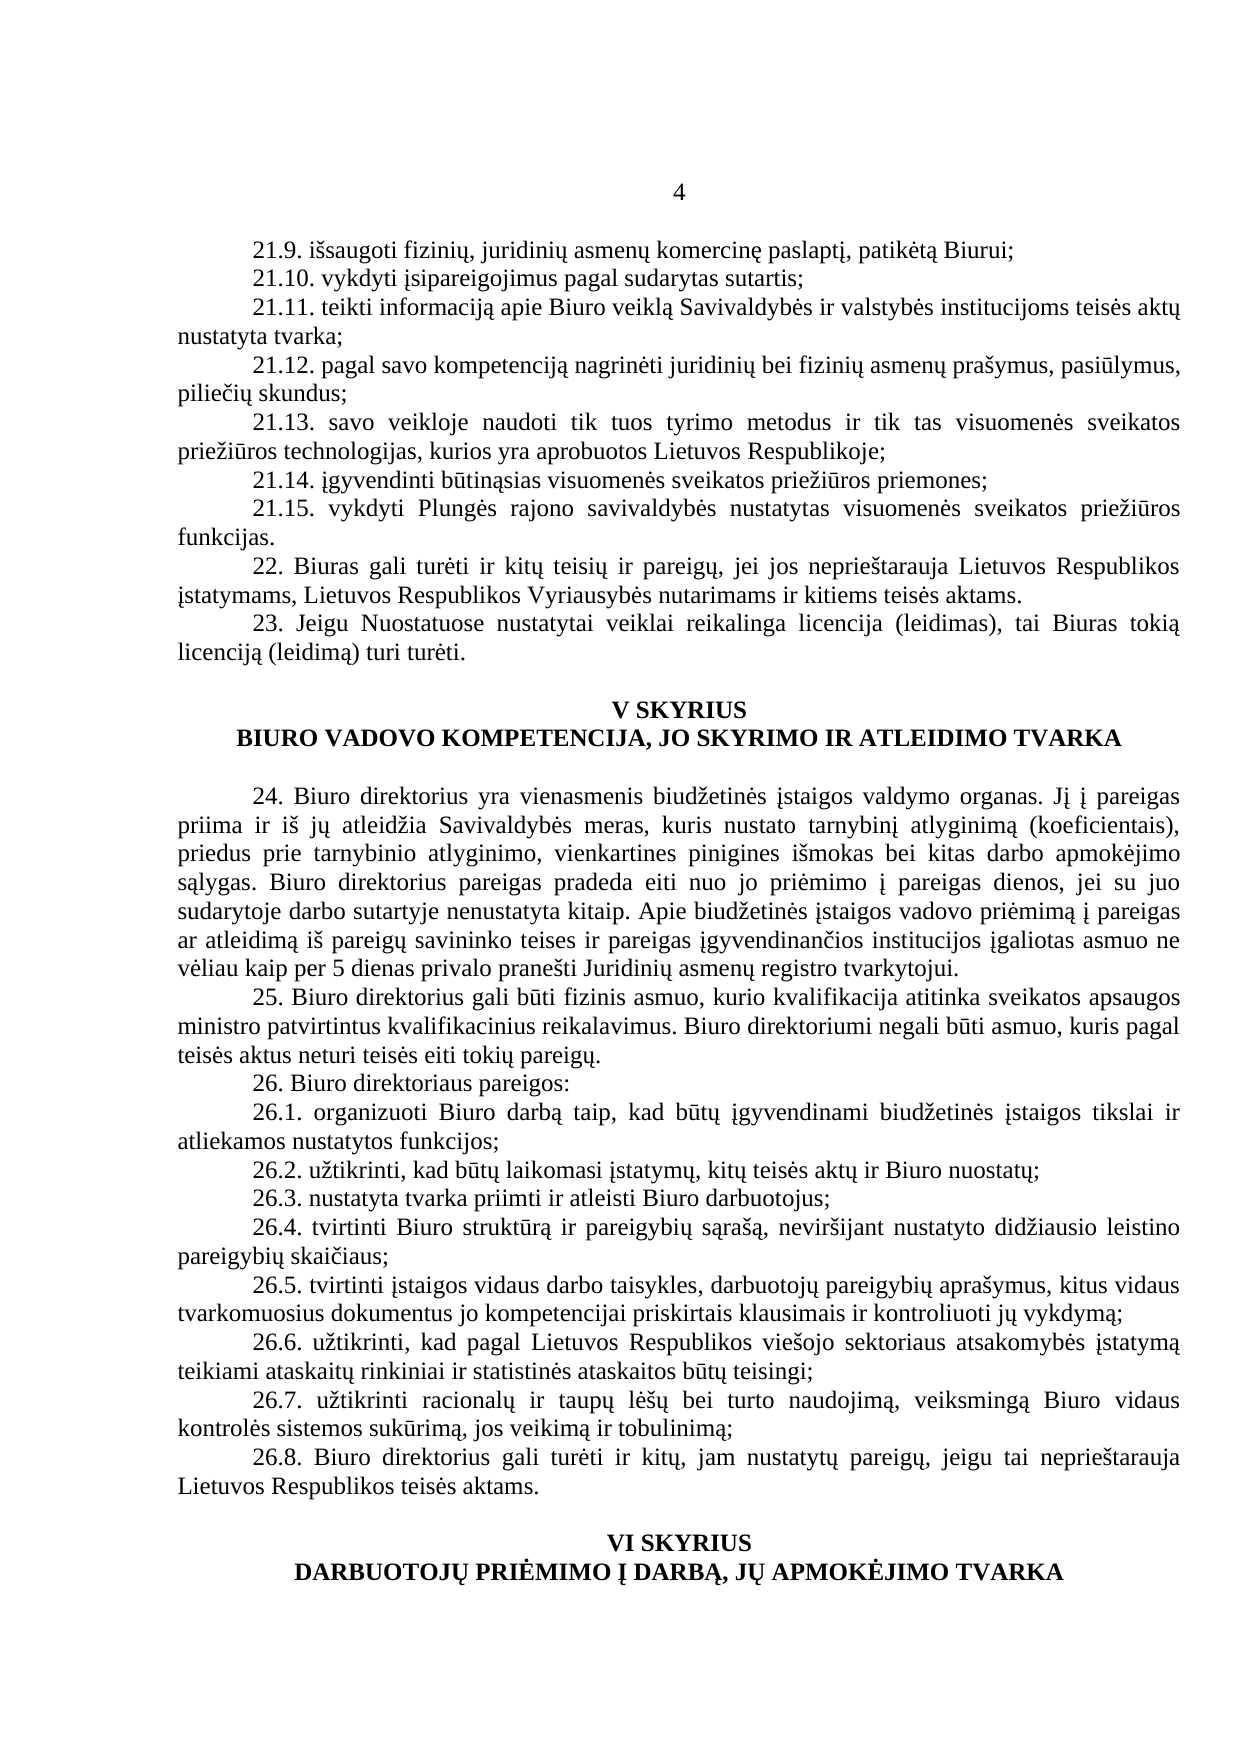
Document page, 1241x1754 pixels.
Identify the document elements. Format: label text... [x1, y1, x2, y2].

text 21.15. vykdyti Plungės rajono savivaldybės nustatytas visuomenės sveikatos priežiūros funkcijas. [177, 493, 1181, 551]
text 21.10. vykdyti įsipareigojimus pagal sudarytas sutartis; [177, 263, 1181, 292]
text 21.9. išsaugoti fizinių, juridinių asmenų komercinę paslaptį, patikėtą Biurui; [177, 235, 1181, 263]
text 26.1. organizuoti Biuro darbą taip, kad būtų įgyvendinami biudžetinės įstaigos tikslai ir atliekamos nustatytos funkcijos; [177, 1097, 1181, 1155]
text 26.5. tvirtinti įstaigos vidaus darbo taisykles, darbuotojų pareigybių aprašymus, kitus vidaus tvarkomuosius dokumentus jo kompetencijai priskirtais klausimais ir kontroliuoti jų vykdymą; [177, 1270, 1181, 1327]
text 26.6. užtikrinti, kad pagal Lietuvos Respublikos viešojo sektoriaus atsakomybės įstatymą teikiami ataskaitų rinkiniai ir statistinės ataskaitos būtų teisingi; [177, 1327, 1181, 1385]
text 26.4. tvirtinti Biuro struktūrą ir pareigybių sąrašą, neviršijant nustatyto didžiausio leistino pareigybių skaičiaus; [177, 1212, 1181, 1270]
text 26.3. nustatyta tvarka priimti ir atleisti Biuro darbuotojus; [177, 1183, 1181, 1212]
text 22. Biuras gali turėti ir kitų teisių ir pareigų, jei jos neprieštarauja Lietuvos Respublikos įstatymams, Lietuvos Respublikos Vyriausybės nutarimams ir kitiems teisės aktams. [177, 551, 1181, 608]
text VI SKYRIUS [177, 1528, 1181, 1557]
text 26. Biuro direktoriaus pareigos: [177, 1068, 1181, 1097]
text 26.7. užtikrinti racionalų ir taupų lėšų bei turto naudojimą, veiksmingą Biuro vidaus kontrolės sistemos sukūrimą, jos veikimą ir tobulinimą; [177, 1385, 1181, 1442]
text 21.13. savo veikloje naudoti tik tuos tyrimo metodus ir tik tas visuomenės sveikatos priežiūros technologijas, kurios yra aprobuotos Lietuvos Respublikoje; [177, 407, 1181, 465]
text 21.14. įgyvendinti būtinąsias visuomenės sveikatos priežiūros priemones; [177, 465, 1181, 493]
text 21.11. teikti informaciją apie Biuro veiklą Savivaldybės ir valstybės institucijoms teisės aktų nustatyta tvarka; [177, 292, 1181, 350]
text 23. Jeigu Nuostatuose nustatytai veiklai reikalinga licencija (leidimas), tai Biuras tokią licenciją (leidimą) turi turėti. [177, 608, 1181, 666]
text BIURO VADOVO KOMPETENCIJA, JO SKYRIMO IR ATLEIDIMO TVARKA [177, 723, 1181, 752]
text 21.12. pagal savo kompetenciją nagrinėti juridinių bei fizinių asmenų prašymus, pasiūlymus, piliečių skundus; [177, 350, 1181, 407]
text V SKYRIUS [177, 695, 1181, 723]
text DARBUOTOJŲ PRIĖMIMO Į DARBĄ, JŲ APMOKĖJIMO TVARKA [177, 1557, 1181, 1586]
text 25. Biuro direktorius gali būti fizinis asmuo, kurio kvalifikacija atitinka sveikatos apsaugos ministro patvirtintus kvalifikacinius reikalavimus. Biuro direktoriumi negali būti asmuo, kuris pagal teisės aktus neturi teisės eiti tokių pareigų. [177, 982, 1181, 1068]
text 26.8. Biuro direktorius gali turėti ir kitų, jam nustatytų pareigų, jeigu tai neprieštarauja Lietuvos Respublikos teisės aktams. [177, 1442, 1181, 1500]
text 24. Biuro direktorius yra vienasmenis biudžetinės įstaigos valdymo organas. Jį į pareigas priima ir iš jų atleidžia Savivaldybės meras, kuris nustato tarnybinį atlyginimą (koeficientais), priedus prie tarnybinio atlyginimo, vienkartines pinigines išmokas bei kitas darbo apmokėjimo sąlygas. Biuro direktorius pareigas pradeda eiti nuo jo priėmimo į pareigas dienos, jei su juo sudarytoje darbo sutartyje nenustatyta kitaip. Apie biudžetinės įstaigos vadovo priėmimą į pareigas ar atleidimą iš pareigų savininko teises ir pareigas įgyvendinančios institucijos įgaliotas asmuo ne vėliau kaip per 5 dienas privalo pranešti Juridinių asmenų registro tvarkytojui. [177, 781, 1181, 982]
text 26.2. užtikrinti, kad būtų laikomasi įstatymų, kitų teisės aktų ir Biuro nuostatų; [177, 1155, 1181, 1183]
